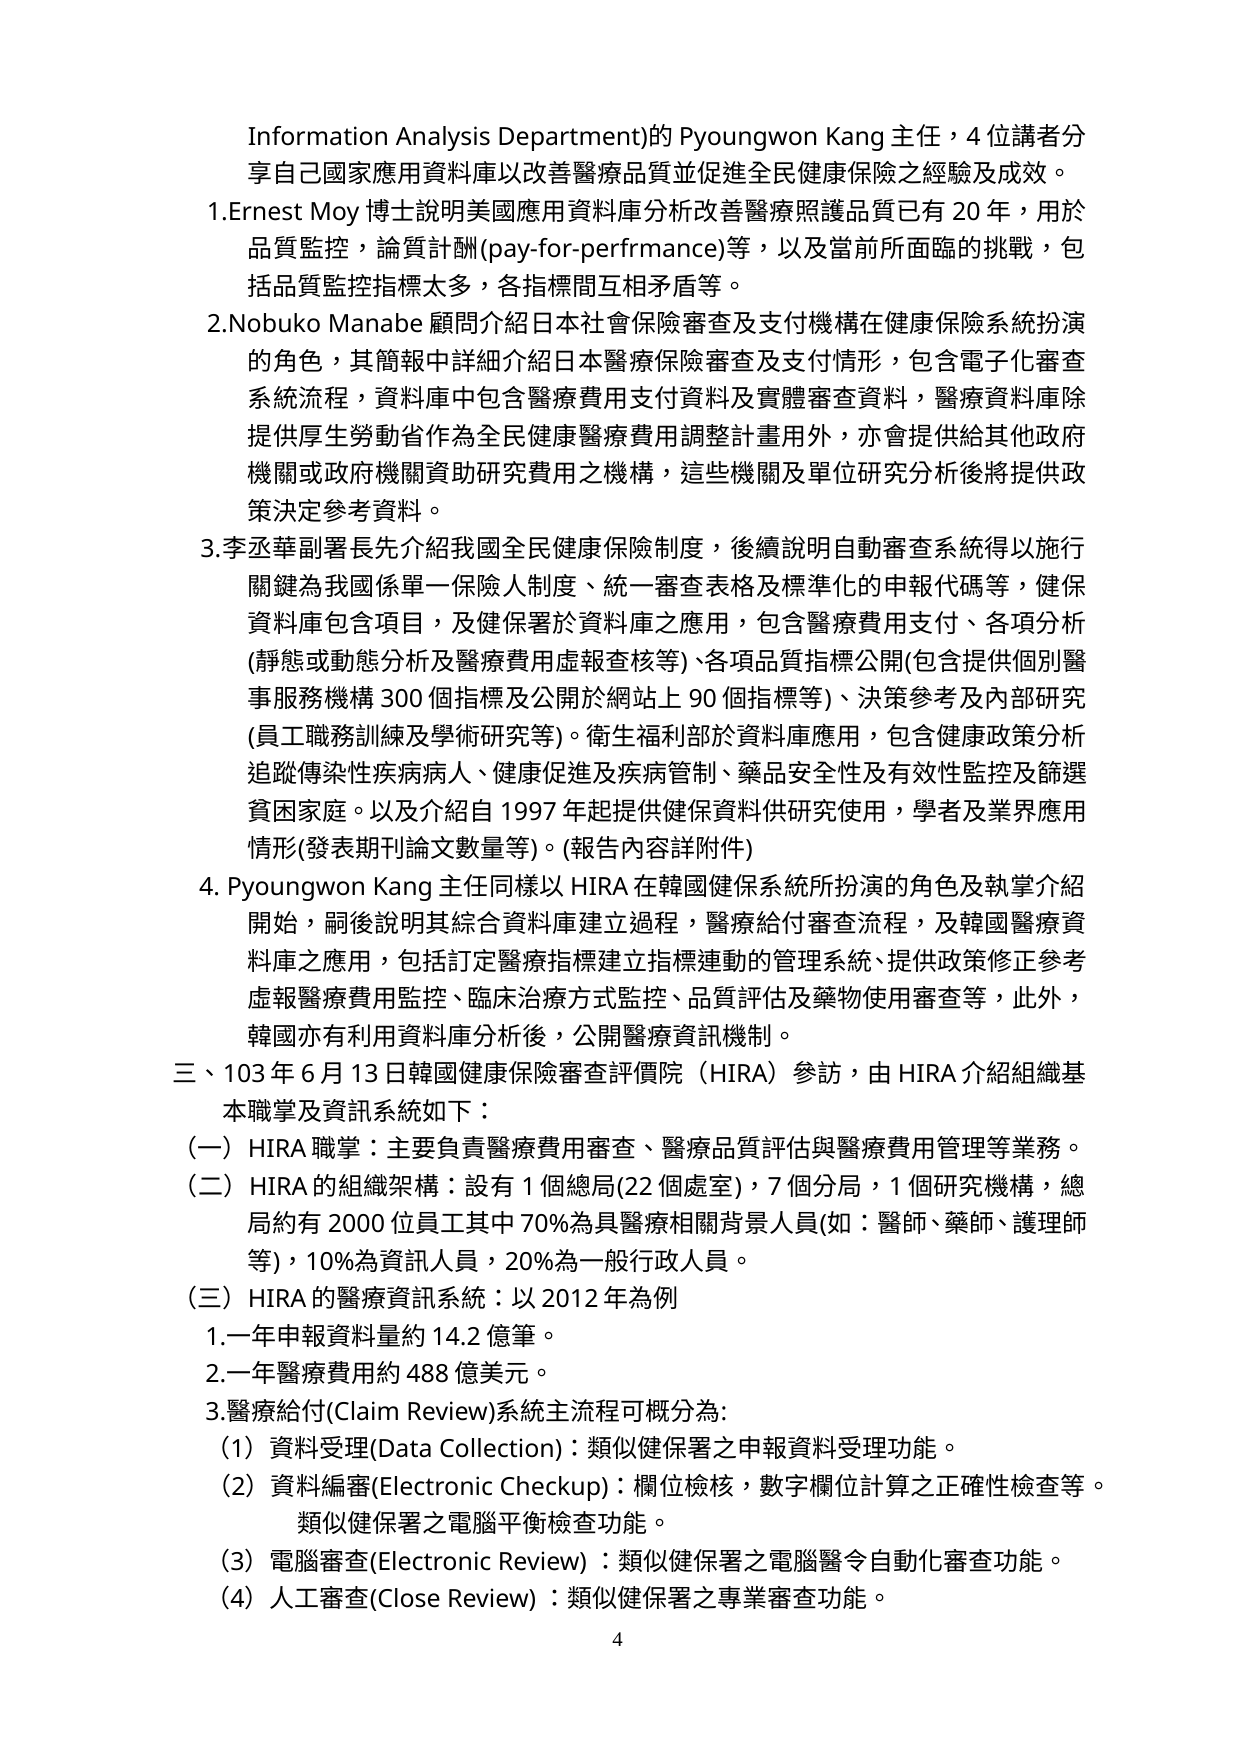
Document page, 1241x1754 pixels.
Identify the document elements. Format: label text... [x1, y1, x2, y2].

text （三）HIRA的醫療資訊系統：以2012年為例 [173, 1278, 1087, 1315]
text 1.Ernest Moy博士說明美國應用資料庫分析改善醫療照護品質已有20年，用於品質監控，論質計酬(pay-for-perfrmance)等，以及當前所面臨的挑戰，包括品質監控指標太多，各指標間互相矛盾等。 [173, 190, 1087, 303]
text （3）電腦審查(Electronic Review) ：類似健保署之電腦醫令自動化審查功能。 [173, 1540, 1087, 1578]
text （4）人工審查(Close Review) ：類似健保署之專業審查功能。 [173, 1578, 1087, 1615]
text （1）資料受理(Data Collection)：類似健保署之申報資料受理功能。 [173, 1428, 1087, 1465]
text 3.醫療給付(Claim Review)系統主流程可概分為: [173, 1390, 1087, 1428]
text 2.一年醫療費用約488億美元。 [173, 1353, 1087, 1390]
text （2）資料編審(Electronic Checkup)：欄位檢核，數字欄位計算之正確性檢查等。類似健保署之電腦平衡檢查功能。 [173, 1465, 1087, 1540]
text （二）HIRA的組織架構：設有1個總局(22個處室)，7個分局，1個研究機構，總局約有2000位員工其中70%為具醫療相關背景人員(如：醫師、藥師、護理師等)，10%為資訊人員，20%為一般行政人員。 [173, 1165, 1087, 1278]
text 2.Nobuko Manabe顧問介紹日本社會保險審查及支付機構在健康保險系統扮演的角色，其簡報中詳細介紹日本醫療保險審查及支付情形，包含電子化審查系統流程，資料庫中包含醫療費用支付資料及實體審查資料，醫療資料庫除提供厚生勞動省作為全民健康醫療費用調整計畫用外，亦會提供給其他政府機關或政府機關資助研究費用之機構，這些機關及單位研究分析後將提供政策決定參考資料。 [173, 303, 1087, 528]
text Information Analysis Department)的Pyoungwon Kang主任，4位講者分享自己國家應用資料庫以改善醫療品質並促進全民健康保險之經驗及成效。 [173, 115, 1087, 190]
text （一）HIRA職掌：主要負責醫療費用審查、醫療品質評估與醫療費用管理等業務。 [173, 1128, 1087, 1165]
text 3.李丞華副署長先介紹我國全民健康保險制度，後續說明自動審查系統得以施行關鍵為我國係單一保險人制度、統一審查表格及標準化的申報代碼等，健保資料庫包含項目，及健保署於資料庫之應用，包含醫療費用支付、各項分析(靜態或動態分析及醫療費用虛報查核等)、各項品質指標公開(包含提供個別醫事服務機構300個指標及公開於網站上90個指標等)、決策參考及內部研究(員工職務訓練及學術研究等)。衛生福利部於資料庫應用，包含健康政策分析、追蹤傳染性疾病病人、健康促進及疾病管制、藥品安全性及有效性監控及篩選貧困家庭。以及介紹自1997年起提供健保資料供研究使用，學者及業界應用情形(發表期刊論文數量等)。(報告內容詳附件) [173, 528, 1087, 865]
text 1.一年申報資料量約14.2億筆。 [173, 1315, 1087, 1353]
text 三、103年6月13日韓國健康保險審查評價院（HIRA）參訪，由HIRA介紹組織基本職掌及資訊系統如下： [173, 1053, 1087, 1128]
text 4. Pyoungwon Kang主任同樣以HIRA在韓國健保系統所扮演的角色及執掌介紹開始，嗣後說明其綜合資料庫建立過程，醫療給付審查流程，及韓國醫療資料庫之應用，包括訂定醫療指標建立指標連動的管理系統、提供政策修正參考、虛報醫療費用監控、臨床治療方式監控、品質評估及藥物使用審查等，此外，韓國亦有利用資料庫分析後，公開醫療資訊機制。 [173, 865, 1087, 1053]
